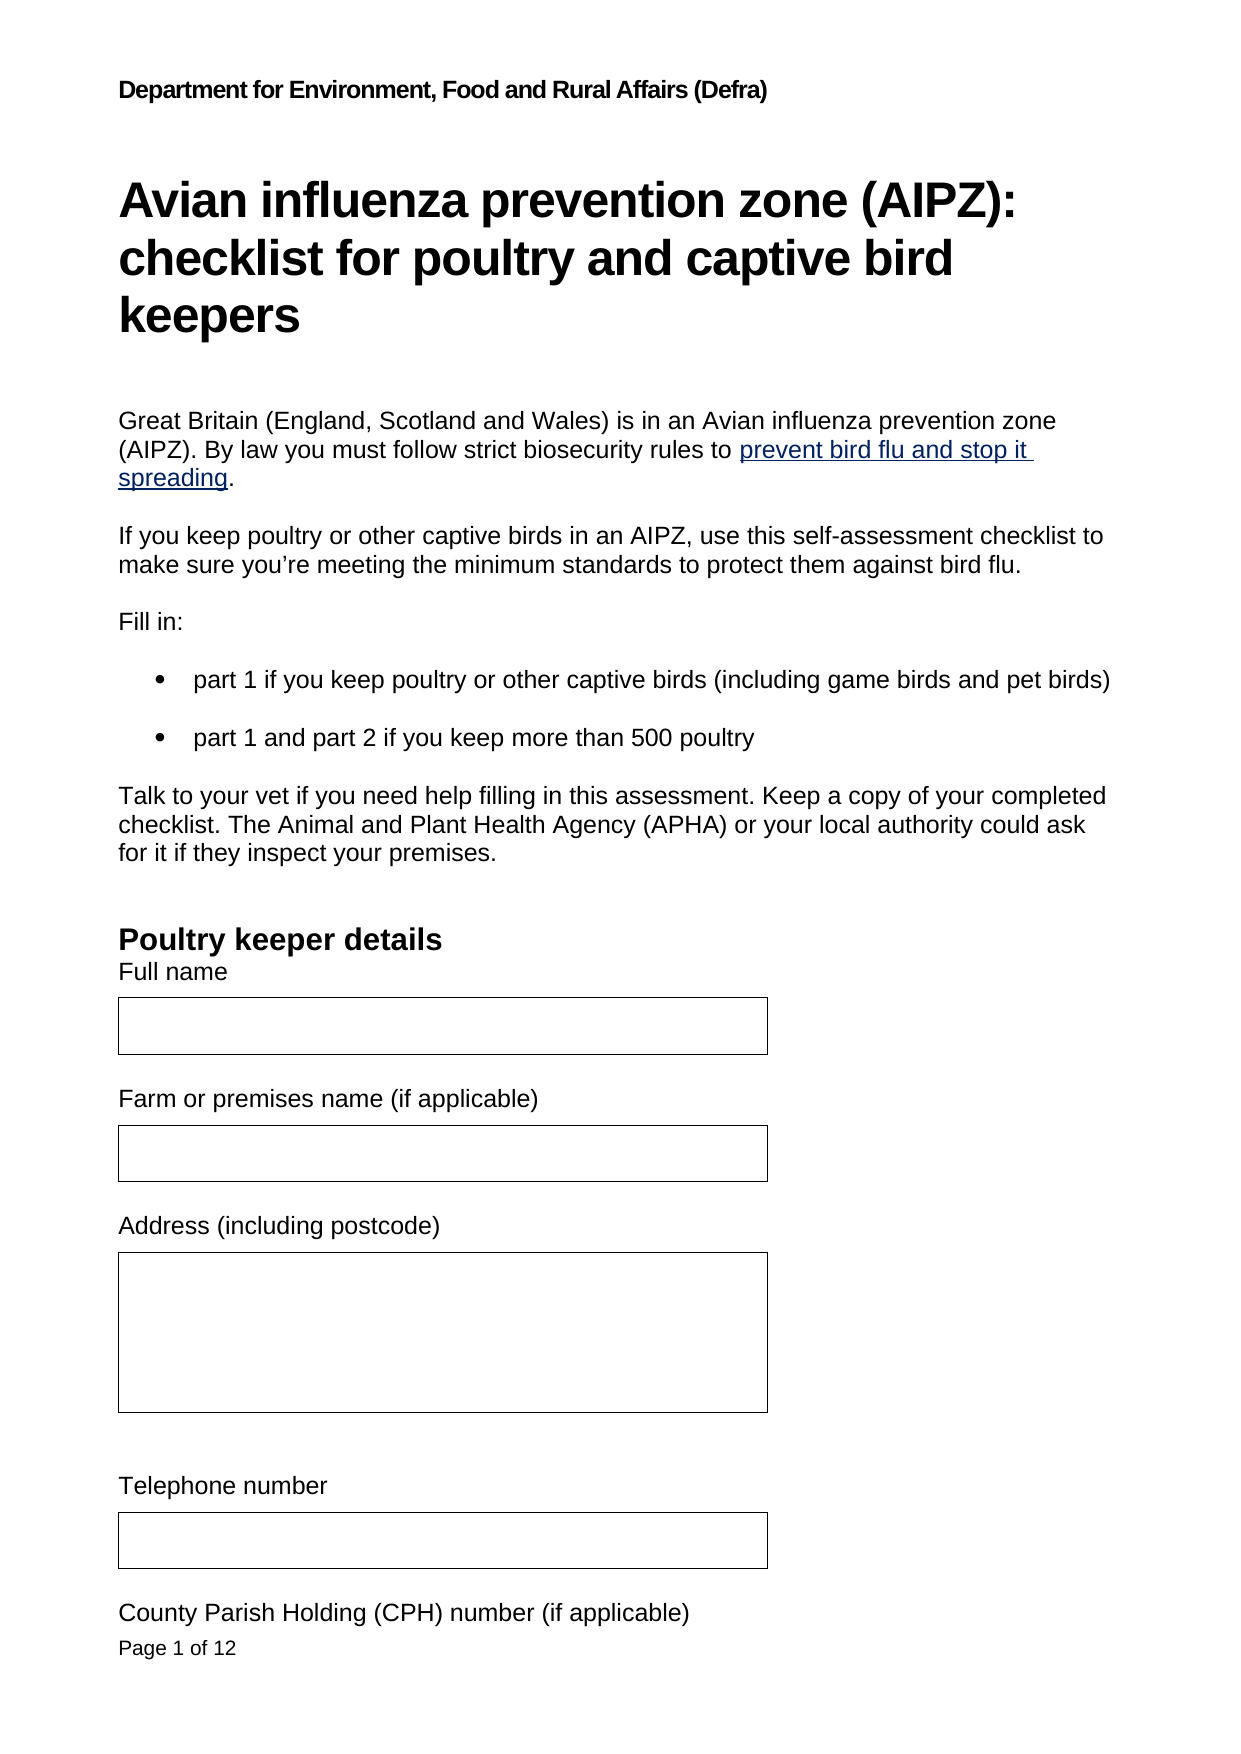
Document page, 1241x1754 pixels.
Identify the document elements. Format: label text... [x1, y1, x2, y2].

title Department for Environment, Food and Rural Affairs (Defra) [118, 75, 1122, 104]
text Great Britain (England, Scotland and Wales) is in an Avian influenza prevention zone (AIPZ). By law you must follow strict biosecurity rules to prevent bird flu and stop it spreading. [118, 406, 1122, 492]
text Fill in: [118, 607, 1122, 664]
text If you keep poultry or other captive birds in an AIPZ, use this self-assessment checklist to make sure you’re meeting the minimum standards to protect them against bird flu. [118, 521, 1122, 607]
list part 1 if you keep poultry or other captive birds (including game birds and pet birds) [156, 664, 1122, 693]
text Telephone number [118, 1471, 1122, 1500]
text Talk to your vet if you need help filling in this assessment. Keep a copy of your completed checklist. The Animal and Plant Health Agency (APHA) or your local authority could ask for it if they inspect your premises. [118, 781, 1122, 896]
subtitle Poultry keeper details [118, 921, 1122, 957]
list part 1 and part 2 if you keep more than 500 poultry [156, 723, 1122, 752]
text Farm or premises name (if applicable) [118, 1084, 1122, 1113]
text Address (including postcode) [118, 1211, 1122, 1240]
text Full name [118, 957, 1122, 986]
text County Parish Holding (CPH) number (if applicable) [118, 1598, 1122, 1627]
title Avian influenza prevention zone (AIPZ): checklist for poultry and captive bird keepers [118, 104, 1122, 343]
